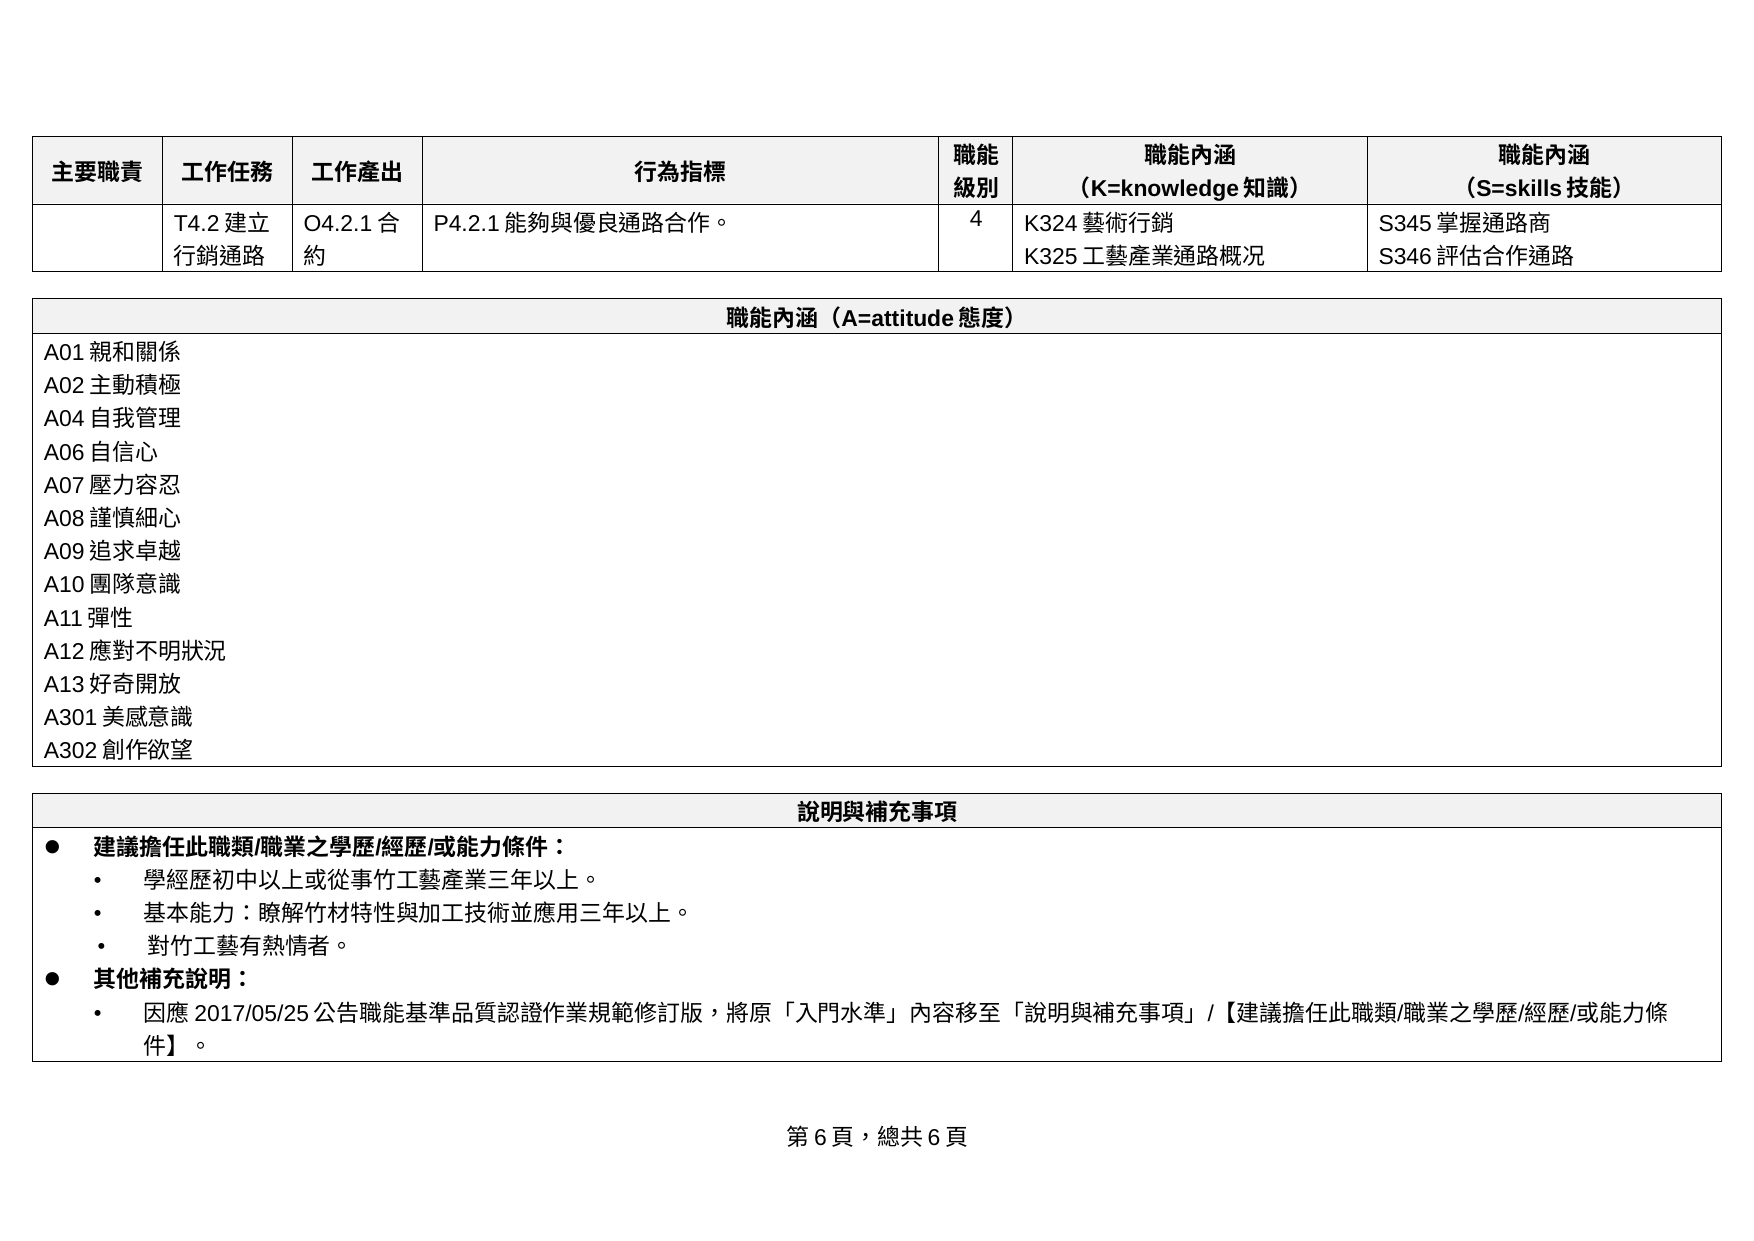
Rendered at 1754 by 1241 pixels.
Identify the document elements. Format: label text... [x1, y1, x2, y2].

table_cell K324藝術行銷 K325工藝產業通路概况 [1013, 205, 1367, 271]
table_cell T4.2建立行銷通路 [163, 205, 292, 271]
table_cell P4.2.1能夠與優良通路合作。 [423, 205, 938, 271]
table_header 職能級別 [939, 137, 1012, 203]
table_header 說明與補充事項 [33, 794, 1721, 827]
table_header 工作產出 [293, 137, 422, 203]
table_header 職能內涵 （S=skills技能） [1368, 137, 1721, 203]
table_cell 4 [939, 205, 1012, 271]
table_header 主要職責 [33, 137, 162, 203]
table_cell S345掌握通路商 S346評估合作通路 [1368, 205, 1721, 271]
table_header 職能內涵 （K=knowledge知識） [1013, 137, 1367, 203]
table_header 職能內涵（A=attitude態度） [33, 299, 1721, 333]
table_cell 建議擔任此職類/職業之學歷/經歷/或能力條件： 學經歷初中以上或從事竹工藝產業三年以上。 基本能力：瞭解竹材特性與加工技術並應用三年以上。 對竹工藝有熱情者。 其他補充說明： 因應2017/05/25公告職能基準品質認證作業規範修訂版，將原「入門水準」內容移至「說明與補充事項」/【建議擔任此職類/職業之學歷/經歷/或能力條件】。 [33, 828, 1721, 1061]
table_cell [33, 205, 162, 271]
table_cell A01親和關係 A02主動積極 A04自我管理 A06自信心 A07壓力容忍 A08謹慎細心 A09追求卓越 A10團隊意識 A11彈性 A12應對不明狀況 A13好奇開放 A301美感意識 A302創作欲望 [33, 334, 1721, 766]
table_cell O4.2.1合約 [293, 205, 422, 271]
table_header 行為指標 [423, 137, 938, 203]
table_header 工作任務 [163, 137, 292, 203]
